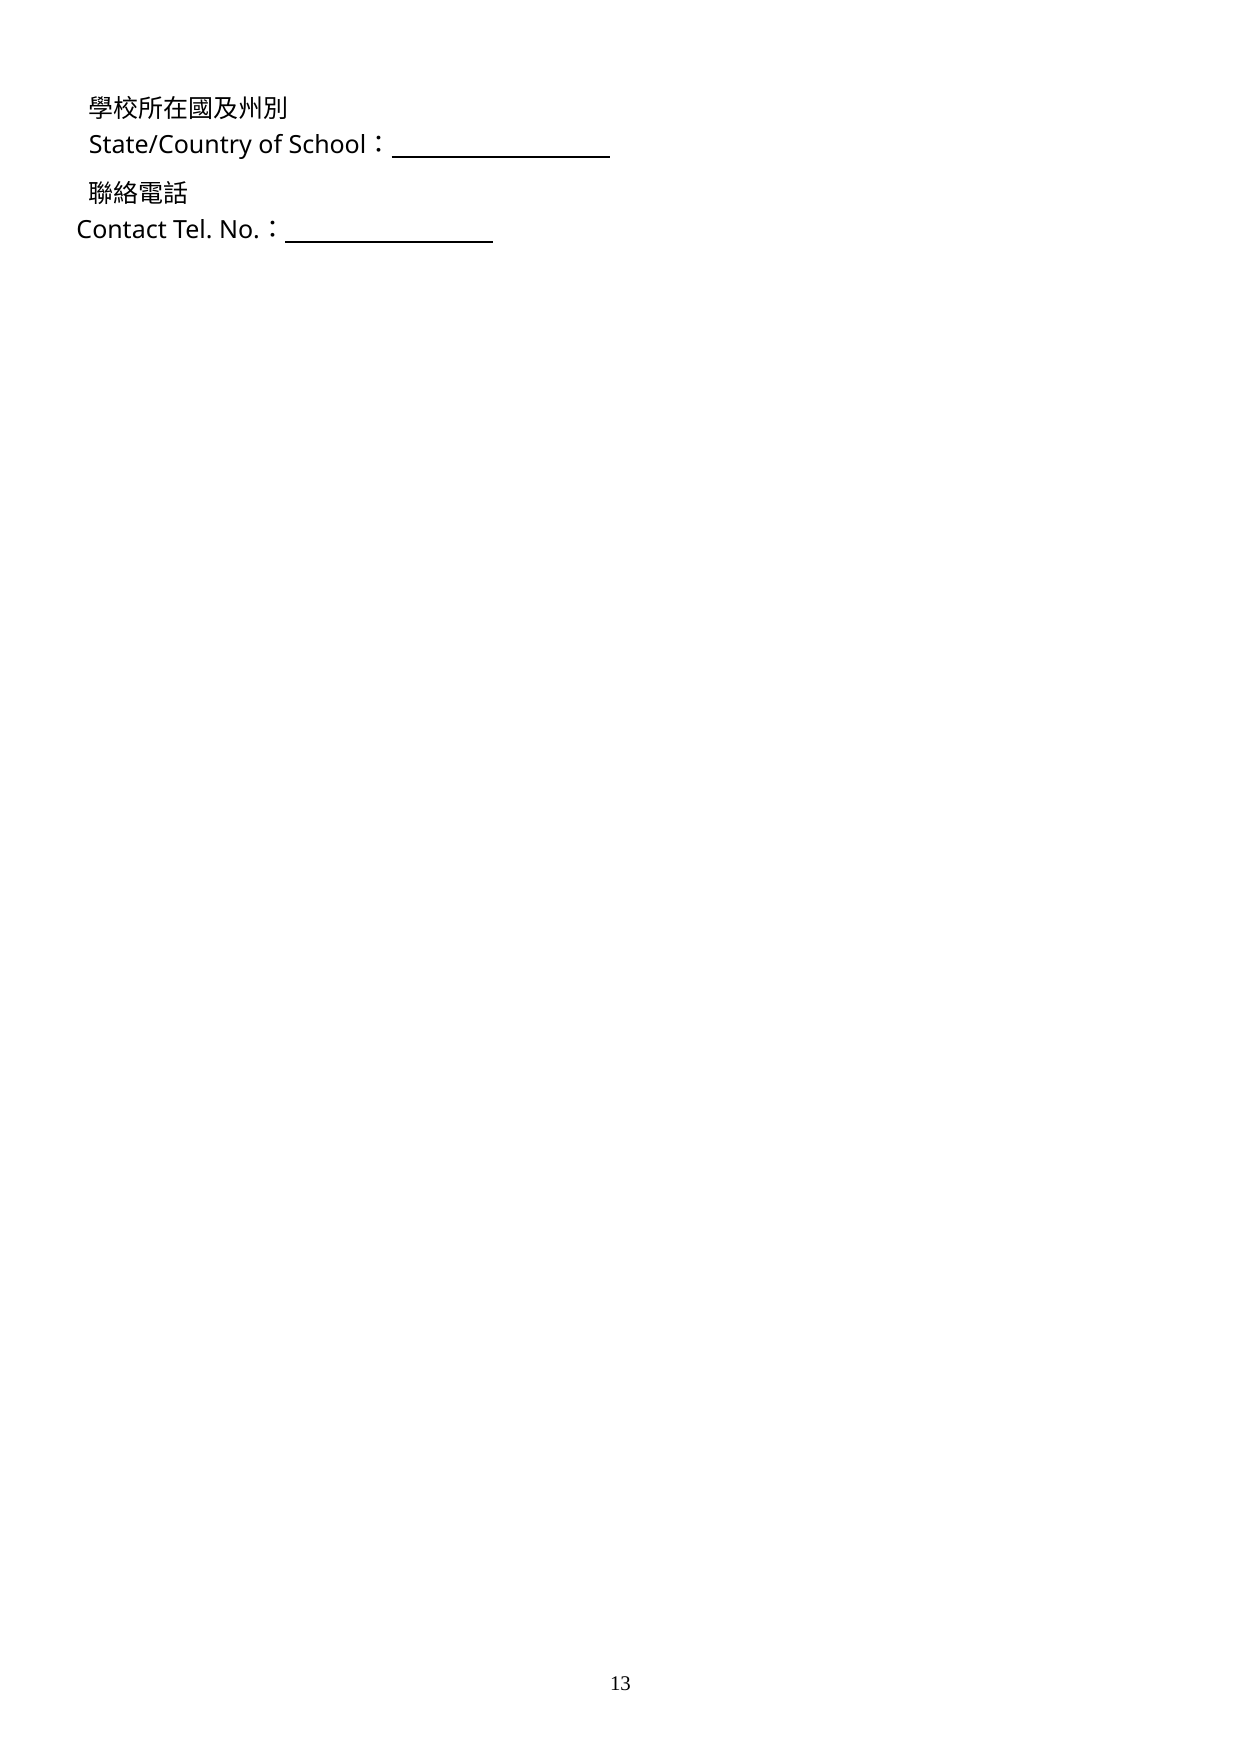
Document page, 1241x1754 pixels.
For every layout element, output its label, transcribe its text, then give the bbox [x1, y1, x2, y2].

text 聯絡電話 [89, 174, 1152, 210]
text Contact Tel. No.： [76, 210, 1152, 246]
text State/Country of School： [89, 125, 1152, 161]
text 學校所在國及州別 [89, 89, 1152, 125]
